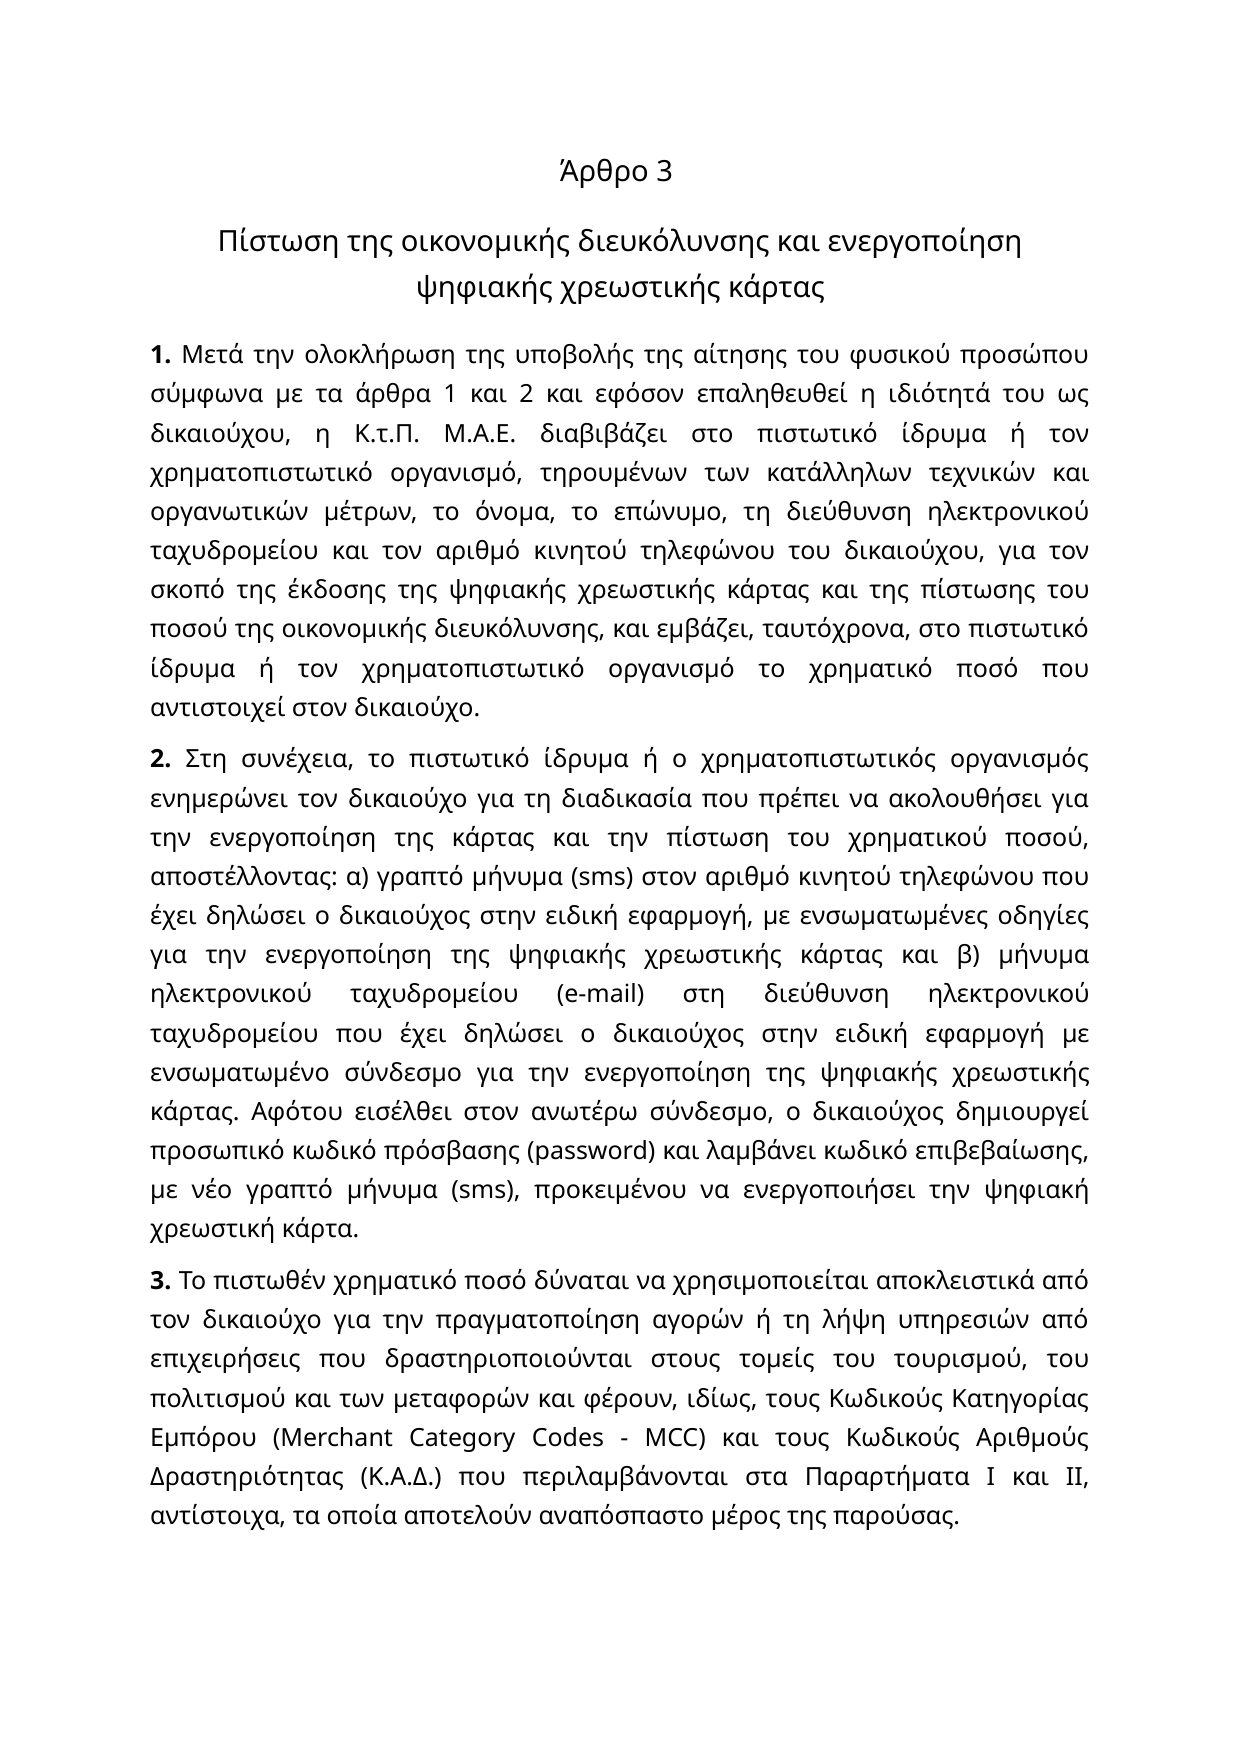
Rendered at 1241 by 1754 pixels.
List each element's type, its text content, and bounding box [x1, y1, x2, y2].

subtitle Πίστωση της οικονομικής διευκόλυνσης και ενεργοποίηση ψηφιακής χρεωστικής κάρτας [150, 221, 1090, 306]
text 1. Μετά την ολοκλήρωση της υποβολής της αίτησης του φυσικού προσώπου σύμφωνα με τα άρθρα 1 και 2 και εφόσον επαληθευθεί η ιδιότητά του ως δικαιούχου, η Κ.τ.Π. Μ.Α.Ε. διαβιβάζει στο πιστωτικό ίδρυμα ή τον χρηματοπιστωτικό οργανισμό, τηρουμένων των κατάλληλων τεχνικών και οργανωτικών μέτρων, το όνομα, το επώνυμο, τη διεύθυνση ηλεκτρονικού ταχυδρομείου και τον αριθμό κινητού τηλεφώνου του δικαιούχου, για τον σκοπό της έκδοσης της ψηφιακής χρεωστικής κάρτας και της πίστωσης του ποσού της οικονομικής διευκόλυνσης, και εμβάζει, ταυτόχρονα, στο πιστωτικό ίδρυμα ή τον χρηματοπιστωτικό οργανισμό το χρηματικό ποσό που αντιστοιχεί στον δικαιούχο. [150, 337, 1090, 723]
text 2. Στη συνέχεια, το πιστωτικό ίδρυμα ή ο χρηματοπιστωτικός οργανισμός ενημερώνει τον δικαιούχο για τη διαδικασία που πρέπει να ακολουθήσει για την ενεργοποίηση της κάρτας και την πίστωση του χρηματικού ποσού, αποστέλλοντας: α) γραπτό μήνυμα (sms) στον αριθμό κινητού τηλεφώνου που έχει δηλώσει ο δικαιούχος στην ειδική εφαρμογή, με ενσωματωμένες οδηγίες για την ενεργοποίηση της ψηφιακής χρεωστικής κάρτας και β) μήνυμα ηλεκτρονικού ταχυδρομείου (e-mail) στη διεύθυνση ηλεκτρονικού ταχυδρομείου που έχει δηλώσει ο δικαιούχος στην ειδική εφαρμογή με ενσωματωμένο σύνδεσμο για την ενεργοποίηση της ψηφιακής χρεωστικής κάρτας. Αφότου εισέλθει στον ανωτέρω σύνδεσμο, ο δικαιούχος δημιουργεί προσωπικό κωδικό πρόσβασης (password) και λαμβάνει κωδικό επιβεβαίωσης, με νέο γραπτό μήνυμα (sms), προκειμένου να ενεργοποιήσει την ψηφιακή χρεωστική κάρτα. [150, 741, 1090, 1245]
text 3. Το πιστωθέν χρηματικό ποσό δύναται να χρησιμοποιείται αποκλειστικά από τον δικαιούχο για την πραγματοποίηση αγορών ή τη λήψη υπηρεσιών από επιχειρήσεις που δραστηριοποιούνται στους τομείς του τουρισμού, του πολιτισμού και των μεταφορών και φέρουν, ιδίως, τους Κωδικούς Κατηγορίας Εμπόρου (Merchant Category Codes - MCC) και τους Κωδικούς Αριθμούς Δραστηριότητας (Κ.Α.Δ.) που περιλαμβάνονται στα Παραρτήματα Ι και ΙΙ, αντίστοιχα, τα οποία αποτελούν αναπόσπαστο μέρος της παρούσας. [150, 1263, 1090, 1532]
subtitle Άρθρο 3 [150, 150, 1090, 190]
